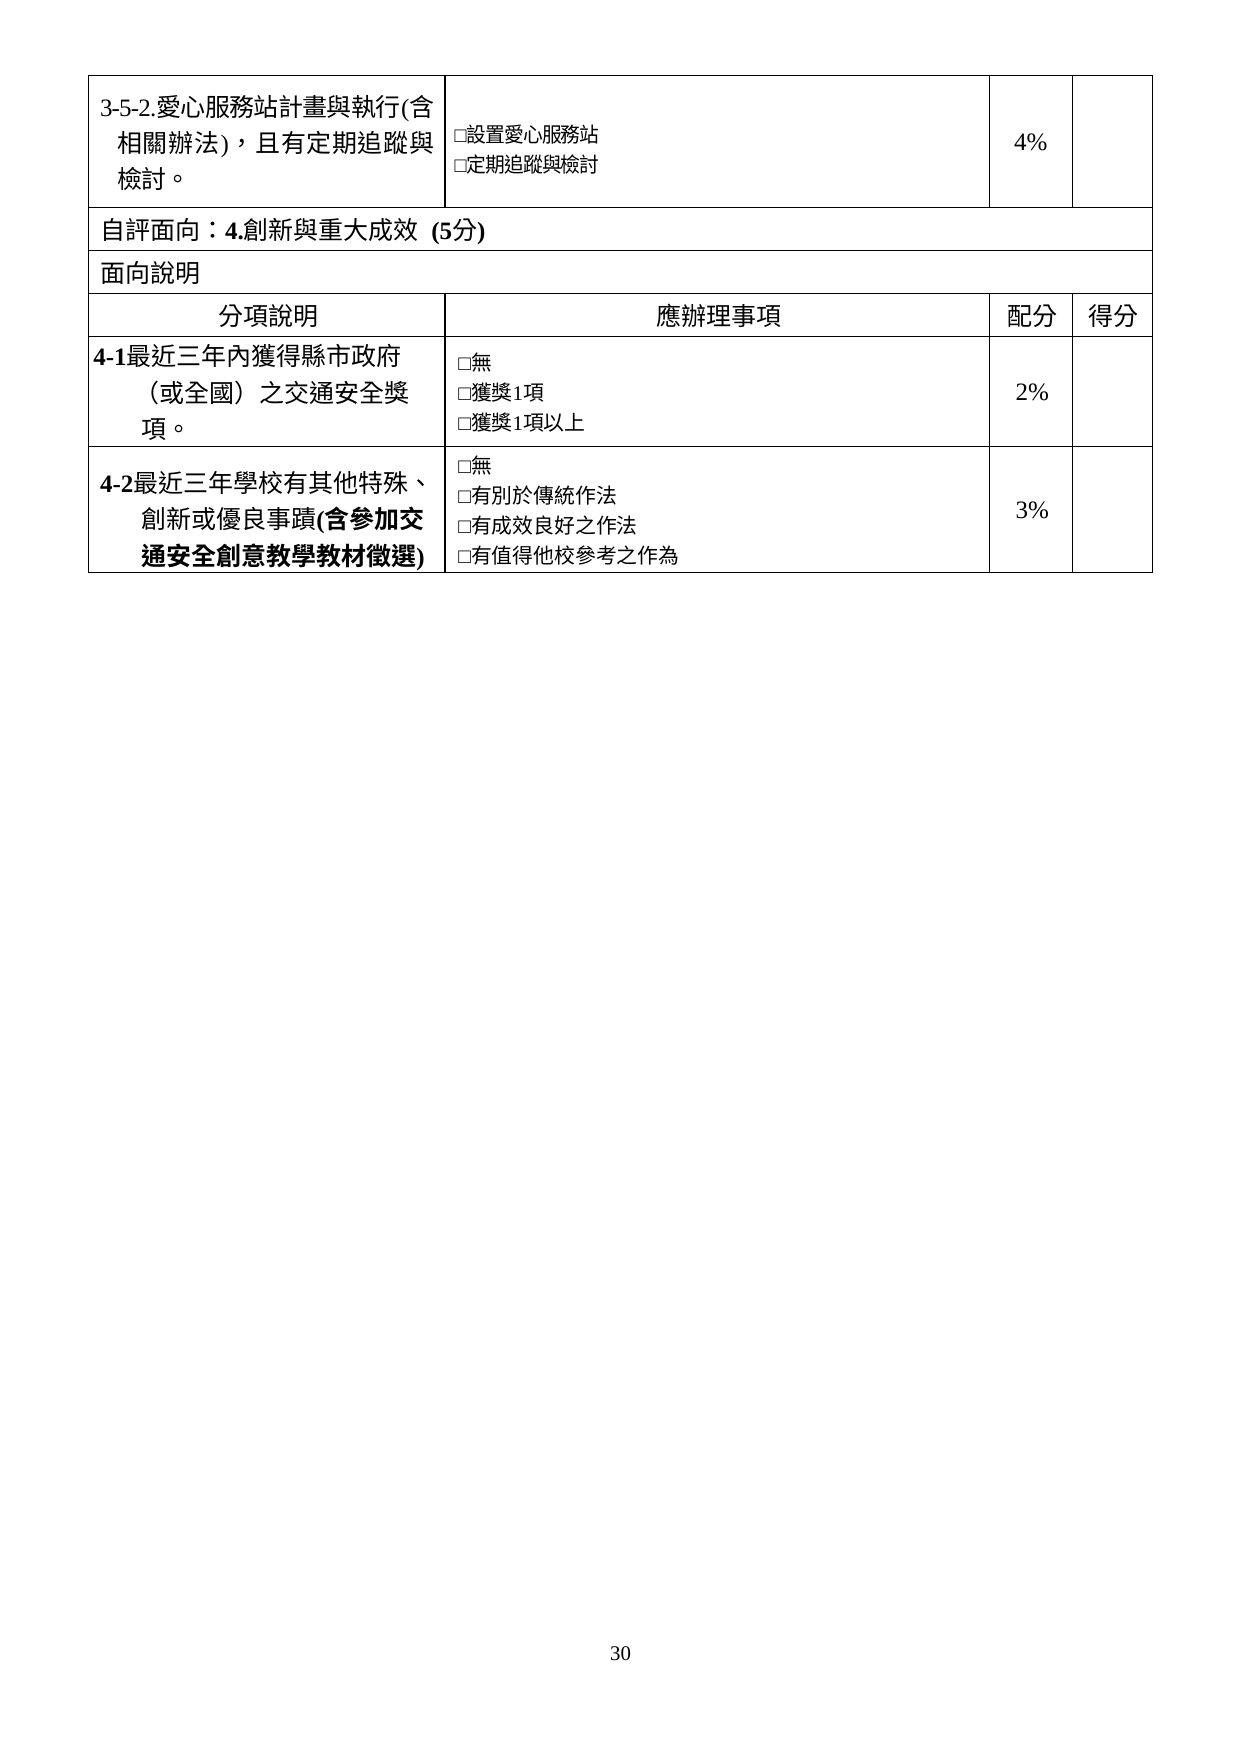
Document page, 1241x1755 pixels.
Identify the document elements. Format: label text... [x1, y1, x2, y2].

table_header [1073, 76, 1152, 207]
table_cell 分項說明 [89, 294, 444, 336]
table_cell 自評面向：4.創新與重大成效 (5分) [89, 208, 1152, 250]
table_cell 面向說明 [89, 251, 1152, 293]
table_cell 應辦理事項 [446, 294, 989, 336]
table_header 4% [990, 76, 1072, 207]
table_header 3-5-2.愛心服務站計畫與執行(含相關辦法)，且有定期追蹤與檢討。 [89, 76, 444, 207]
table_cell 4-1最近三年內獲得縣市政府 （或全國）之交通安全獎 項。 [89, 337, 444, 446]
table_cell □無 □有別於傳統作法 □有成效良好之作法 □有值得他校參考之作為 [446, 447, 989, 572]
table_cell 2% [990, 337, 1072, 446]
table_cell 3% [990, 447, 1072, 572]
table_cell [1073, 447, 1152, 572]
table_cell □無 □獲獎1項 □獲獎1項以上 [446, 337, 989, 446]
table_cell 4-2最近三年學校有其他特殊、創新或優良事蹟(含參加交通安全創意教學教材徵選) [89, 447, 444, 572]
table_header □設置愛心服務站 □定期追蹤與檢討 [446, 76, 989, 207]
table_cell [1073, 337, 1152, 446]
table_cell 得分 [1073, 294, 1152, 336]
table_cell 配分 [990, 294, 1072, 336]
